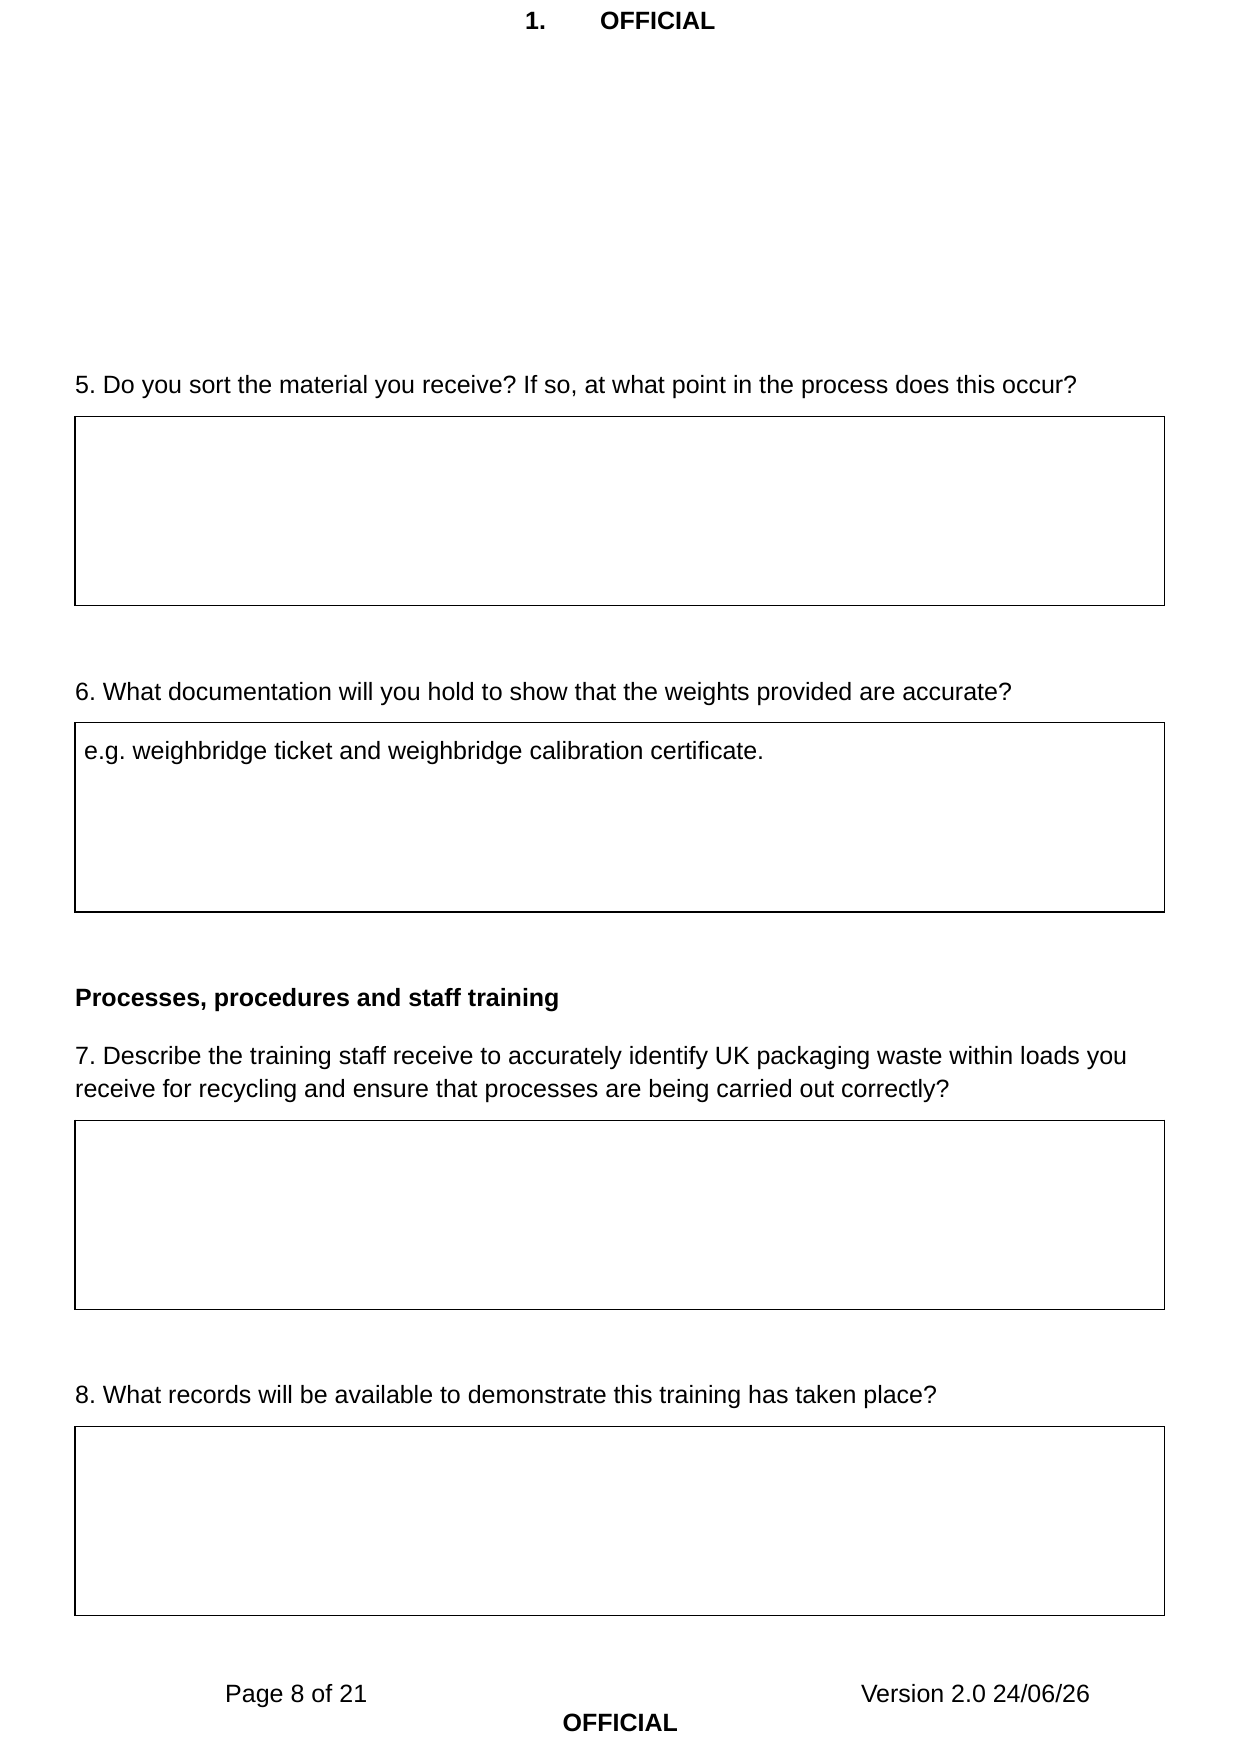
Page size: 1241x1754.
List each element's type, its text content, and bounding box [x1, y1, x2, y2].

table_header [76, 417, 1164, 605]
text 5. Do you sort the material you receive? If so, at what point in the process does this occur? [75, 370, 1165, 399]
text 6. What documentation will you hold to show that the weights provided are accurate? [75, 677, 1165, 705]
text 8. What records will be available to demonstrate this training has taken place? [75, 1380, 1165, 1409]
table_header [76, 1427, 1164, 1615]
text Processes, procedures and staff training [75, 983, 1165, 1012]
table_header [76, 1121, 1164, 1309]
table_header e.g. weighbridge ticket and weighbridge calibration certificate. [76, 723, 1164, 911]
text 7. Describe the training staff receive to accurately identify UK packaging waste within loads you receive for recycling and ensure that processes are being carried out correctly? [75, 1041, 1165, 1103]
